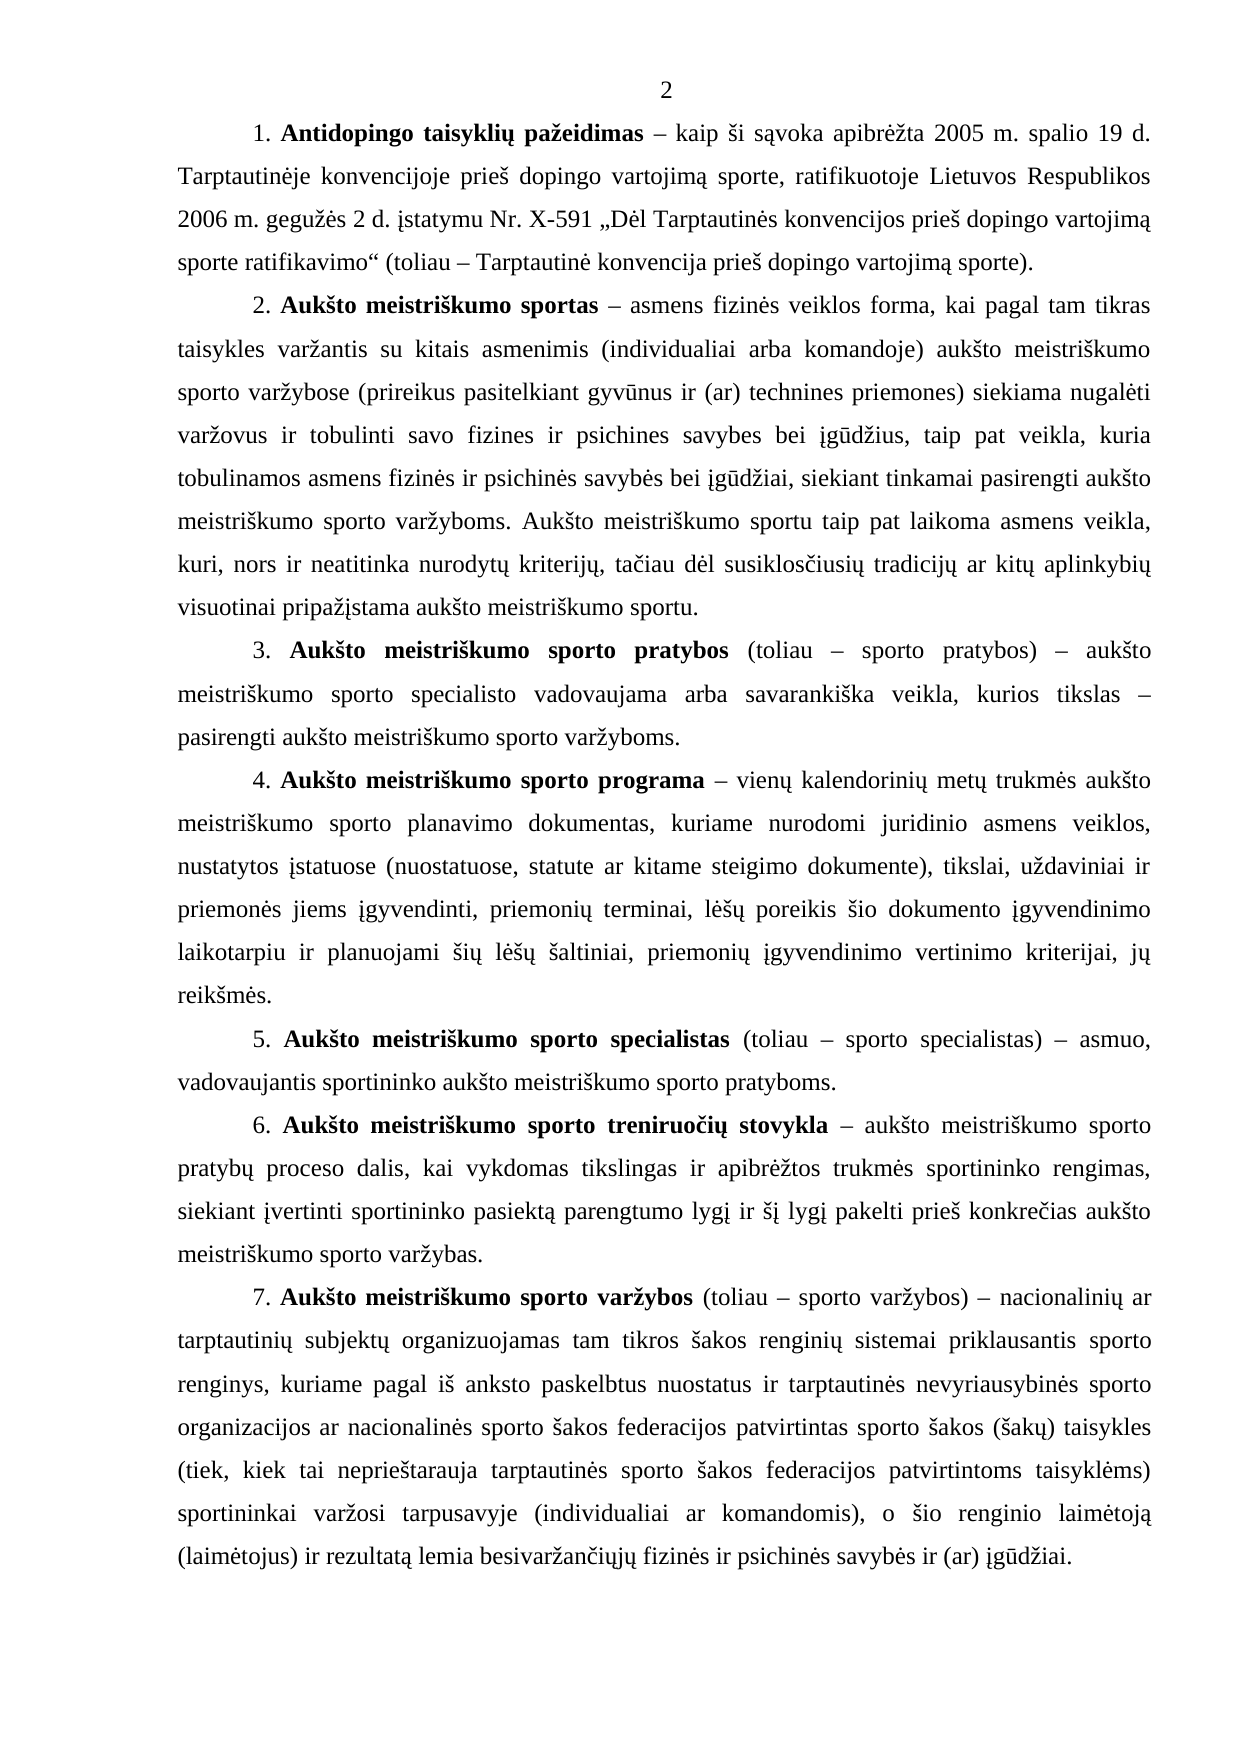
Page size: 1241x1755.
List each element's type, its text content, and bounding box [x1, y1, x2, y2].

text 4. Aukšto meistriškumo sporto programa – vienų kalendorinių metų trukmės aukšto meistriškumo sporto planavimo dokumentas, kuriame nurodomi juridinio asmens veiklos, nustatytos įstatuose (nuostatuose, statute ar kitame steigimo dokumente), tikslai, uždaviniai ir priemonės jiems įgyvendinti, priemonių terminai, lėšų poreikis šio dokumento įgyvendinimo laikotarpiu ir planuojami šių lėšų šaltiniai, priemonių įgyvendinimo vertinimo kriterijai, jų reikšmės. [177, 765, 1152, 1009]
text 3. Aukšto meistriškumo sporto pratybos (toliau – sporto pratybos) – aukšto meistriškumo sporto specialisto vadovaujama arba savarankiška veikla, kurios tikslas – pasirengti aukšto meistriškumo sporto varžyboms. [177, 636, 1152, 751]
text 6. Aukšto meistriškumo sporto treniruočių stovykla – aukšto meistriškumo sporto pratybų proceso dalis, kai vykdomas tikslingas ir apibrėžtos trukmės sportininko rengimas, siekiant įvertinti sportininko pasiektą parengtumo lygį ir šį lygį pakelti prieš konkrečias aukšto meistriškumo sporto varžybas. [177, 1110, 1152, 1268]
text 7. Aukšto meistriškumo sporto varžybos (toliau – sporto varžybos) – nacionalinių ar tarptautinių subjektų organizuojamas tam tikros šakos renginių sistemai priklausantis sporto renginys, kuriame pagal iš anksto paskelbtus nuostatus ir tarptautinės nevyriausybinės sporto organizacijos ar nacionalinės sporto šakos federacijos patvirtintas sporto šakos (šakų) taisykles (tiek, kiek tai neprieštarauja tarptautinės sporto šakos federacijos patvirtintoms taisyklėms) sportininkai varžosi tarpusavyje (individualiai ar komandomis), o šio renginio laimėtoją (laimėtojus) ir rezultatą lemia besivaržančiųjų fizinės ir psichinės savybės ir (ar) įgūdžiai. [177, 1282, 1152, 1570]
text 2. Aukšto meistriškumo sportas – asmens fizinės veiklos forma, kai pagal tam tikras taisykles varžantis su kitais asmenimis (individualiai arba komandoje) aukšto meistriškumo sporto varžybose (prireikus pasitelkiant gyvūnus ir (ar) technines priemones) siekiama nugalėti varžovus ir tobulinti savo fizines ir psichines savybes bei įgūdžius, taip pat veikla, kuria tobulinamos asmens fizinės ir psichinės savybės bei įgūdžiai, siekiant tinkamai pasirengti aukšto meistriškumo sporto varžyboms. Aukšto meistriškumo sportu taip pat laikoma asmens veikla, kuri, nors ir neatitinka nurodytų kriterijų, tačiau dėl susiklosčiusių tradicijų ar kitų aplinkybių visuotinai pripažįstama aukšto meistriškumo sportu. [177, 291, 1152, 621]
text 5. Aukšto meistriškumo sporto specialistas (toliau – sporto specialistas) – asmuo, vadovaujantis sportininko aukšto meistriškumo sporto pratyboms. [177, 1024, 1152, 1096]
text 1. Antidopingo taisyklių pažeidimas – kaip ši sąvoka apibrėžta 2005 m. spalio 19 d. Tarptautinėje konvencijoje prieš dopingo vartojimą sporte, ratifikuotoje Lietuvos Respublikos 2006 m. gegužės 2 d. įstatymu Nr. X-591 „Dėl Tarptautinės konvencijos prieš dopingo vartojimą sporte ratifikavimo“ (toliau – Tarptautinė konvencija prieš dopingo vartojimą sporte). [177, 118, 1152, 276]
